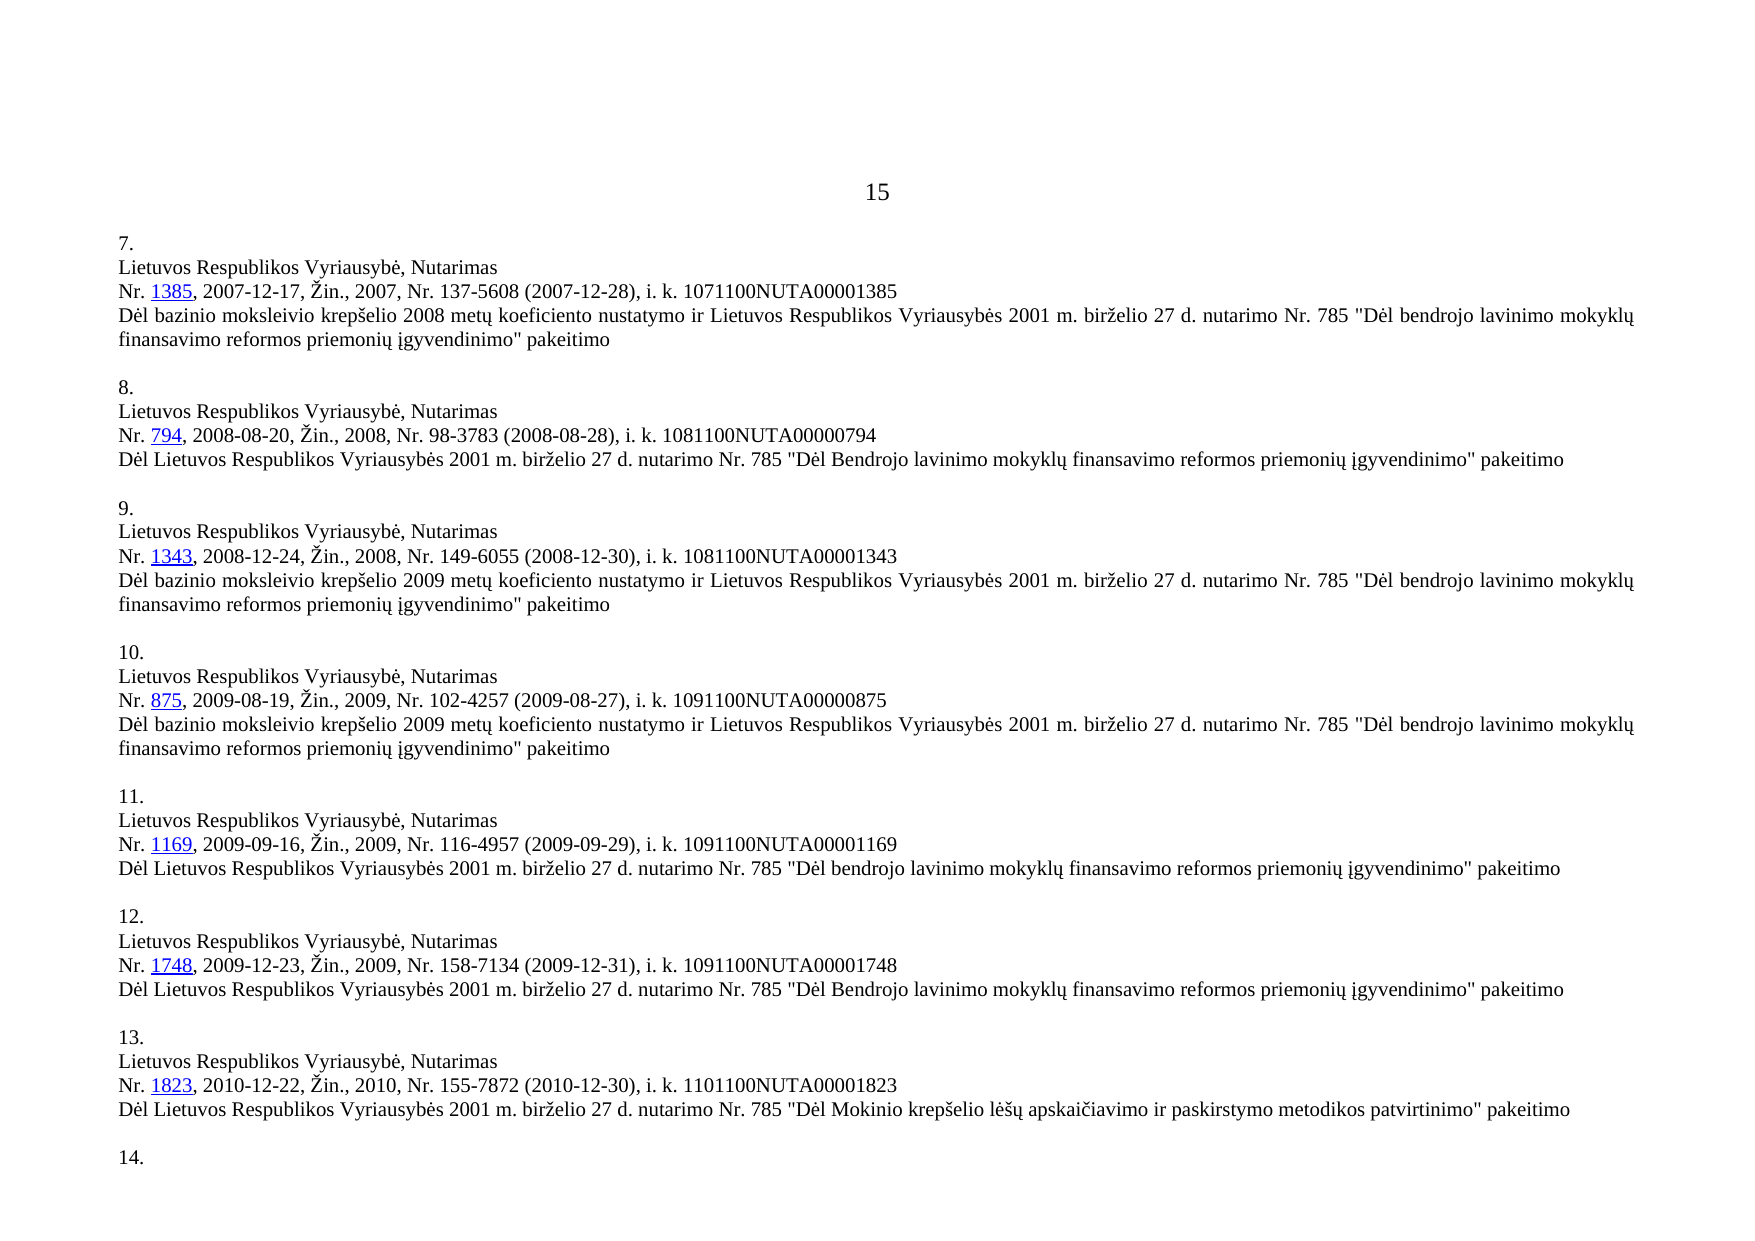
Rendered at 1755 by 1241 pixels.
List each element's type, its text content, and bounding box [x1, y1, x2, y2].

text Nr. 1823, 2010-12-22, Žin., 2010, Nr. 155-7872 (2010-12-30), i. k. 1101100NUTA00001823 [118, 1073, 1636, 1097]
text Lietuvos Respublikos Vyriausybė, Nutarimas [118, 808, 1636, 832]
text Lietuvos Respublikos Vyriausybė, Nutarimas [118, 519, 1636, 543]
text Lietuvos Respublikos Vyriausybė, Nutarimas [118, 399, 1636, 423]
text 8. [118, 375, 1636, 399]
text Dėl Lietuvos Respublikos Vyriausybės 2001 m. birželio 27 d. nutarimo Nr. 785 "Dėl Bendrojo lavinimo mokyklų finansavimo reformos priemonių įgyvendinimo" pakeitimo [118, 977, 1636, 1001]
text 7. [118, 231, 1636, 255]
text 13. [118, 1025, 1636, 1049]
text 9. [118, 495, 1636, 519]
text 12. [118, 904, 1636, 928]
text Dėl bazinio moksleivio krepšelio 2008 metų koeficiento nustatymo ir Lietuvos Respublikos Vyriausybės 2001 m. birželio 27 d. nutarimo Nr. 785 "Dėl bendrojo lavinimo mokyklų finansavimo reformos priemonių įgyvendinimo" pakeitimo [118, 303, 1636, 351]
text Dėl bazinio moksleivio krepšelio 2009 metų koeficiento nustatymo ir Lietuvos Respublikos Vyriausybės 2001 m. birželio 27 d. nutarimo Nr. 785 "Dėl bendrojo lavinimo mokyklų finansavimo reformos priemonių įgyvendinimo" pakeitimo [118, 568, 1636, 616]
text Dėl bazinio moksleivio krepšelio 2009 metų koeficiento nustatymo ir Lietuvos Respublikos Vyriausybės 2001 m. birželio 27 d. nutarimo Nr. 785 "Dėl bendrojo lavinimo mokyklų finansavimo reformos priemonių įgyvendinimo" pakeitimo [118, 712, 1636, 760]
text Nr. 1748, 2009-12-23, Žin., 2009, Nr. 158-7134 (2009-12-31), i. k. 1091100NUTA00001748 [118, 953, 1636, 977]
text Lietuvos Respublikos Vyriausybė, Nutarimas [118, 1049, 1636, 1073]
text Dėl Lietuvos Respublikos Vyriausybės 2001 m. birželio 27 d. nutarimo Nr. 785 "Dėl bendrojo lavinimo mokyklų finansavimo reformos priemonių įgyvendinimo" pakeitimo [118, 856, 1636, 880]
text Nr. 875, 2009-08-19, Žin., 2009, Nr. 102-4257 (2009-08-27), i. k. 1091100NUTA00000875 [118, 688, 1636, 712]
text Nr. 1169, 2009-09-16, Žin., 2009, Nr. 116-4957 (2009-09-29), i. k. 1091100NUTA00001169 [118, 832, 1636, 856]
text Lietuvos Respublikos Vyriausybė, Nutarimas [118, 255, 1636, 279]
text Nr. 794, 2008-08-20, Žin., 2008, Nr. 98-3783 (2008-08-28), i. k. 1081100NUTA00000794 [118, 423, 1636, 447]
text Dėl Lietuvos Respublikos Vyriausybės 2001 m. birželio 27 d. nutarimo Nr. 785 "Dėl Mokinio krepšelio lėšų apskaičiavimo ir paskirstymo metodikos patvirtinimo" pakeitimo [118, 1097, 1636, 1121]
text Lietuvos Respublikos Vyriausybė, Nutarimas [118, 928, 1636, 953]
text Nr. 1343, 2008-12-24, Žin., 2008, Nr. 149-6055 (2008-12-30), i. k. 1081100NUTA00001343 [118, 543, 1636, 568]
text Nr. 1385, 2007-12-17, Žin., 2007, Nr. 137-5608 (2007-12-28), i. k. 1071100NUTA00001385 [118, 279, 1636, 303]
text Lietuvos Respublikos Vyriausybė, Nutarimas [118, 664, 1636, 688]
text 14. [118, 1145, 1636, 1169]
text Dėl Lietuvos Respublikos Vyriausybės 2001 m. birželio 27 d. nutarimo Nr. 785 "Dėl Bendrojo lavinimo mokyklų finansavimo reformos priemonių įgyvendinimo" pakeitimo [118, 447, 1636, 471]
text 10. [118, 640, 1636, 664]
text 11. [118, 784, 1636, 808]
